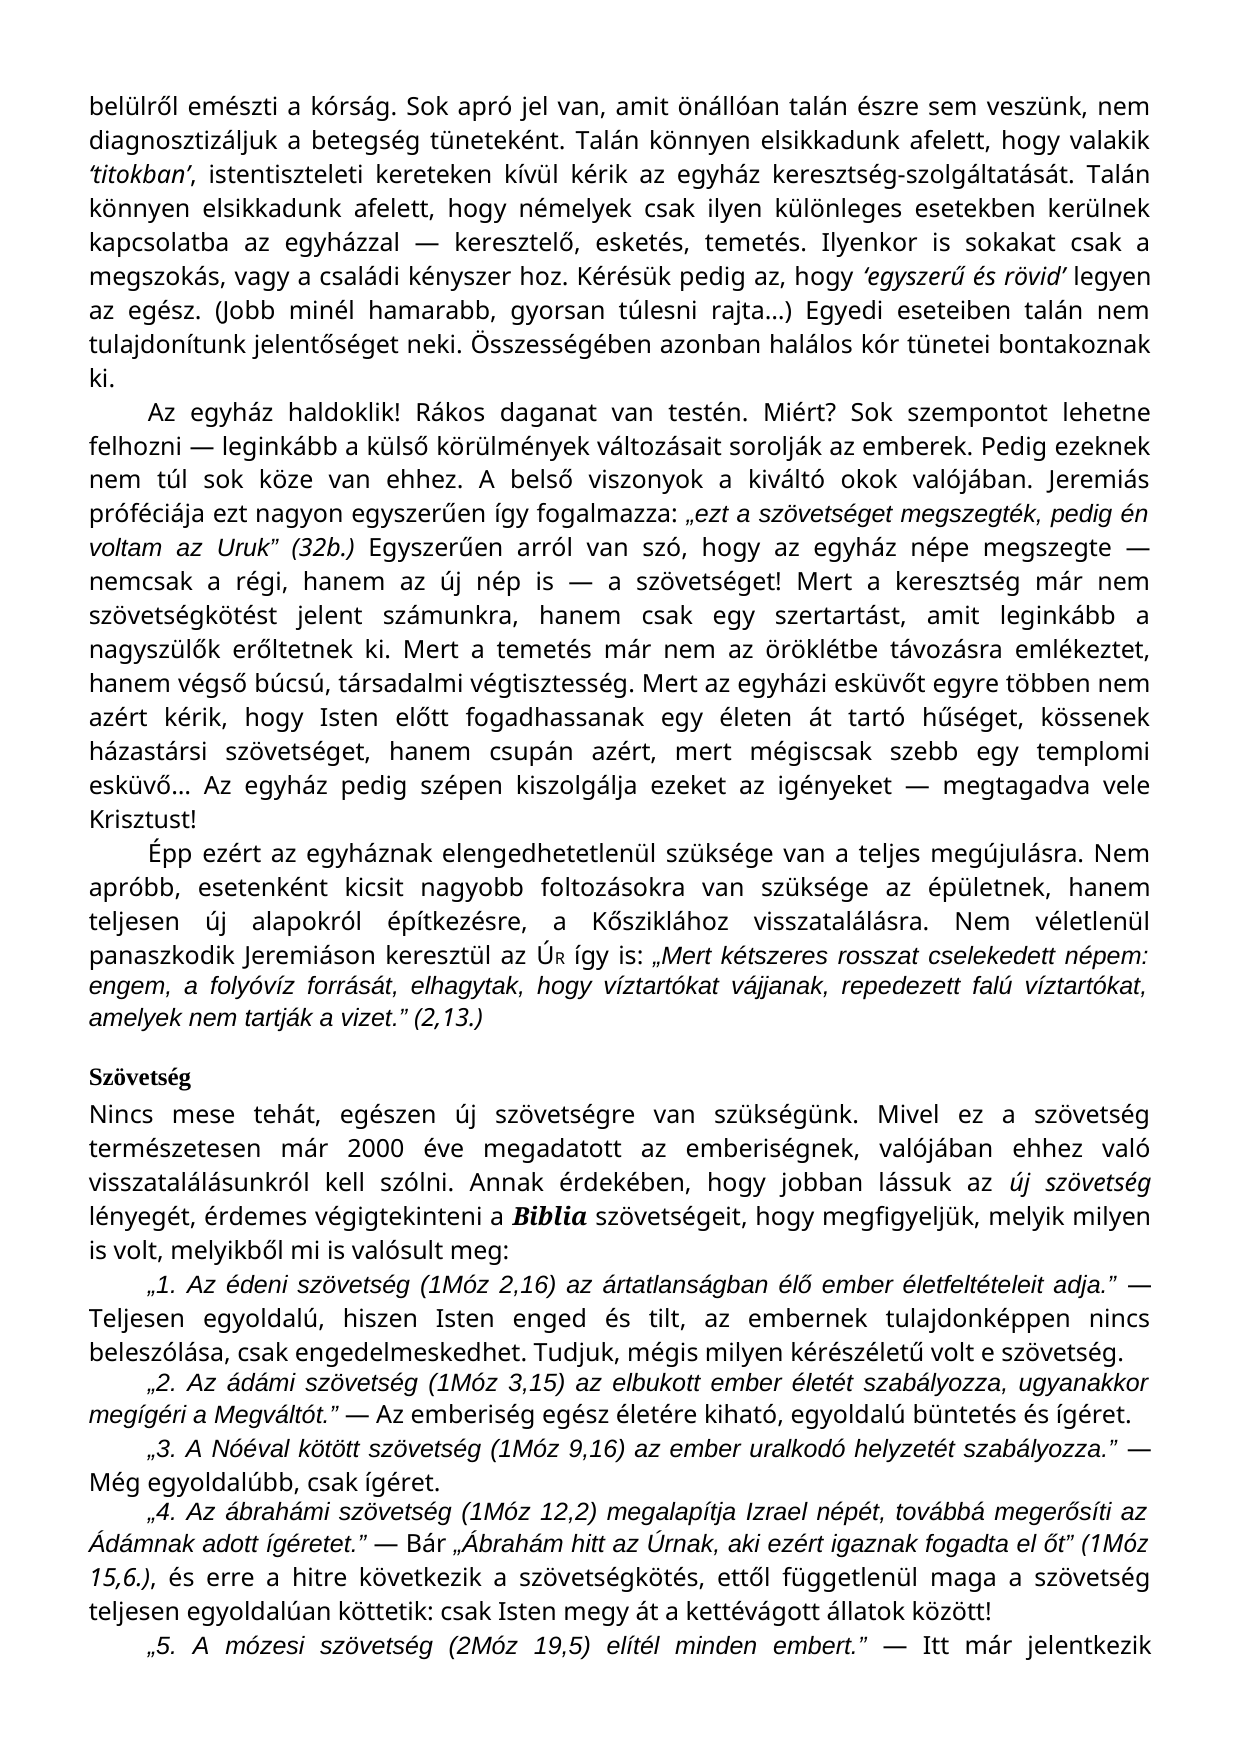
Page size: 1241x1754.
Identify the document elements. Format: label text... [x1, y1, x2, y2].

text belülről emészti a kórság. Sok apró jel van, amit önállóan talán észre sem veszünk, nem diagnosztizáljuk a betegség tüneteként. Talán könnyen elsikkadunk afelett, hogy valakik ‘titokban’, istentiszteleti kereteken kívül kérik az egyház keresztség-szolgáltatását. Talán könnyen elsikkadunk afelett, hogy némelyek csak ilyen különleges esetekben kerülnek kapcsolatba az egyházzal — keresztelő, esketés, temetés. Ilyenkor is sokakat csak a megszokás, vagy a családi kényszer hoz. Kérésük pedig az, hogy ‘egyszerű és rövid’ legyen az egész. (Jobb minél hamarabb, gyorsan túlesni rajta…) Egyedi eseteiben talán nem tulajdonítunk jelentőséget neki. Összességében azonban halálos kór tünetei bontakoznak ki. [88, 88, 1152, 394]
text „2. Az ádámi szövetség (1Móz 3,15) az elbukott ember életét szabályozza, ugyanakkor megígéri a Megváltót.” — Az emberiség egész életére kiható, egyoldalú büntetés és ígéret. [88, 1368, 1152, 1430]
text „1. Az édeni szövetség (1Móz 2,16) az ártatlanságban élő ember életfeltételeit adja.” —Teljesen egyoldalú, hiszen Isten enged és tilt, az embernek tulajdonképpen nincs beleszólása, csak engedelmeskedhet. Tudjuk, mégis milyen kérészéletű volt e szövetség. [88, 1266, 1152, 1368]
text Épp ezért az egyháznak elengedhetetlenül szüksége van a teljes megújulásra. Nem apróbb, esetenként kicsit nagyobb foltozásokra van szüksége az épületnek, hanem teljesen új alapokról építkezésre, a Kősziklához visszatalálásra. Nem véletlenül panaszkodik Jeremiáson keresztül az Úr így is: „Mert kétszeres rosszat cselekedett népem: engem, a folyóvíz forrását, elhagytak, hogy víztartókat vájjanak, repedezett falú víztartókat, amelyek nem tartják a vizet.” (2,13.) [88, 836, 1152, 1033]
text Nincs mese tehát, egészen új szövetségre van szükségünk. Mivel ez a szövetség természetesen már 2000 éve megadatott az emberiségnek, valójában ehhez való visszatalálásunkról kell szólni. Annak érdekében, hogy jobban lássuk az új szövetség lényegét, érdemes végigtekinteni a Biblia szövetségeit, hogy megfigyeljük, melyik milyen is volt, melyikből mi is valósult meg: [88, 1097, 1152, 1266]
text Az egyház haldoklik! Rákos daganat van testén. Miért? Sok szempontot lehetne felhozni — leginkább a külső körülmények változásait sorolják az emberek. Pedig ezeknek nem túl sok köze van ehhez. A belső viszonyok a kiváltó okok valójában. Jeremiás próféciája ezt nagyon egyszerűen így fogalmazza: „ezt a szövetséget megszegték, pedig én voltam az Uruk” (32b.) Egyszerűen arról van szó, hogy az egyház népe megszegte — nemcsak a régi, hanem az új nép is — a szövetséget! Mert a keresztség már nem szövetségkötést jelent számunkra, hanem csak egy szertartást, amit leginkább a nagyszülők erőltetnek ki. Mert a temetés már nem az öröklétbe távozásra emlékeztet, hanem végső búcsú, társadalmi végtisztesség. Mert az egyházi esküvőt egyre többen nem azért kérik, hogy Isten előtt fogadhassanak egy életen át tartó hűséget, kössenek házastársi szövetséget, hanem csupán azért, mert mégiscsak szebb egy templomi esküvő… Az egyház pedig szépen kiszolgálja ezeket az igényeket — megtagadva vele Krisztust! [88, 394, 1152, 836]
text „3. A Nóéval kötött szövetség (1Móz 9,16) az ember uralkodó helyzetét szabályozza.” — Még egyoldalúbb, csak ígéret. [88, 1430, 1152, 1498]
subtitle Szövetség [88, 1063, 1152, 1091]
text „4. Az ábrahámi szövetség (1Móz 12,2) megalapítja Izrael népét, továbbá megerősíti az Ádámnak adott ígéretet.” — Bár „Ábrahám hitt az Úrnak, aki ezért igaznak fogadta el őt” (1Móz 15,6.), és erre a hitre következik a szövetségkötés, ettől függetlenül maga a szövetség teljesen egyoldalúan köttetik: csak Isten megy át a kettévágott állatok között! [88, 1498, 1152, 1628]
text „5. A mózesi szövetség (2Móz 19,5) elítél minden embert.” — Itt már jelentkezik [88, 1628, 1152, 1662]
